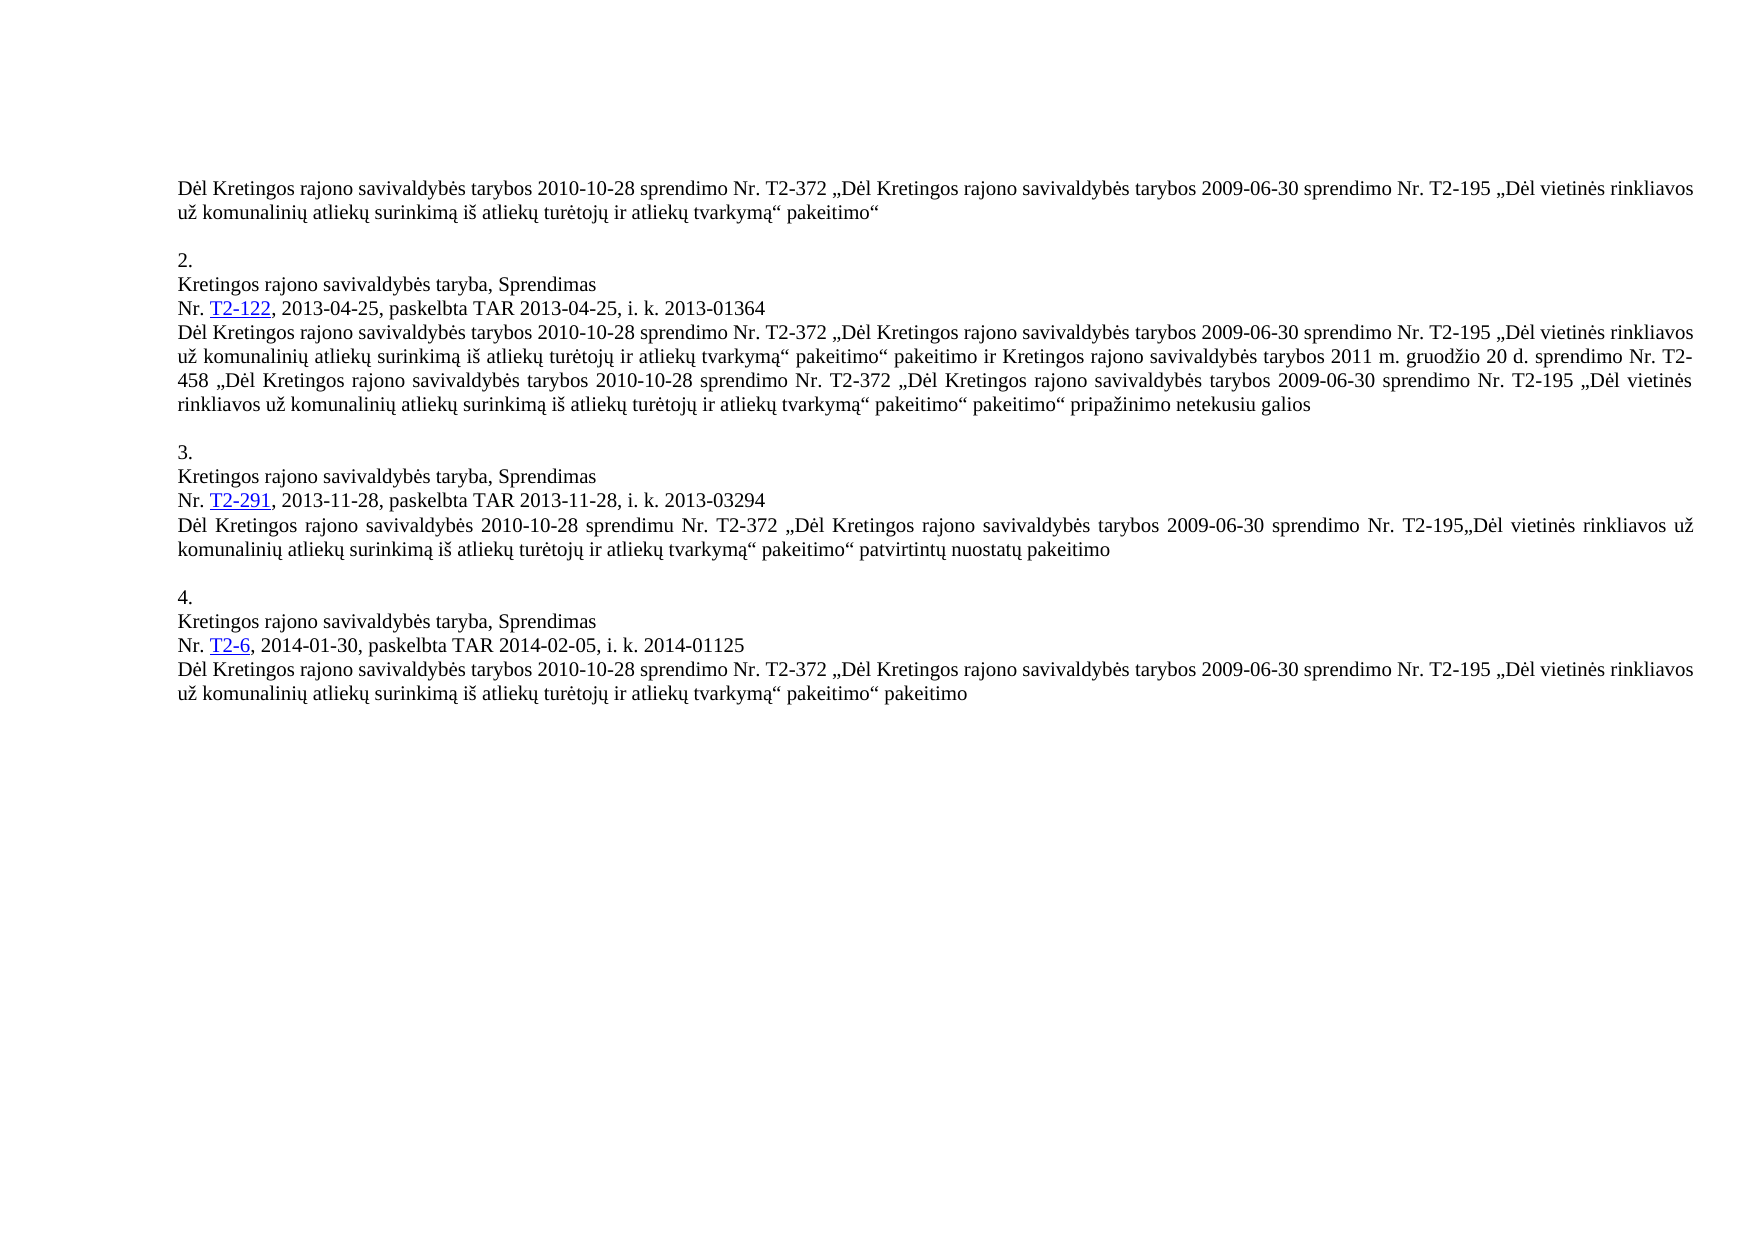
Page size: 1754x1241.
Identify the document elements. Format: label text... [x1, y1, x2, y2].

text 3. [177, 440, 1695, 464]
text Dėl Kretingos rajono savivaldybės tarybos 2010-10-28 sprendimo Nr. T2-372 „Dėl Kretingos rajono savivaldybės tarybos 2009-06-30 sprendimo Nr. T2-195 „Dėl vietinės rinkliavos už komunalinių atliekų surinkimą iš atliekų turėtojų ir atliekų tvarkymą“ pakeitimo“ pakeitimo ir Kretingos rajono savivaldybės tarybos 2011 m. gruodžio 20 d. sprendimo Nr. T2-458 „Dėl Kretingos rajono savivaldybės tarybos 2010-10-28 sprendimo Nr. T2-372 „Dėl Kretingos rajono savivaldybės tarybos 2009-06-30 sprendimo Nr. T2-195 „Dėl vietinės rinkliavos už komunalinių atliekų surinkimą iš atliekų turėtojų ir atliekų tvarkymą“ pakeitimo“ pakeitimo“ pripažinimo netekusiu galios [177, 320, 1695, 416]
text Dėl Kretingos rajono savivaldybės 2010-10-28 sprendimu Nr. T2-372 „Dėl Kretingos rajono savivaldybės tarybos 2009-06-30 sprendimo Nr. T2-195„Dėl vietinės rinkliavos už komunalinių atliekų surinkimą iš atliekų turėtojų ir atliekų tvarkymą“ pakeitimo“ patvirtintų nuostatų pakeitimo [177, 512, 1695, 561]
text Dėl Kretingos rajono savivaldybės tarybos 2010-10-28 sprendimo Nr. T2-372 „Dėl Kretingos rajono savivaldybės tarybos 2009-06-30 sprendimo Nr. T2-195 „Dėl vietinės rinkliavos už komunalinių atliekų surinkimą iš atliekų turėtojų ir atliekų tvarkymą“ pakeitimo“ pakeitimo [177, 657, 1695, 705]
text Kretingos rajono savivaldybės taryba, Sprendimas [177, 609, 1695, 633]
text Nr. T2-6, 2014-01-30, paskelbta TAR 2014-02-05, i. k. 2014-01125 [177, 633, 1695, 657]
text Dėl Kretingos rajono savivaldybės tarybos 2010-10-28 sprendimo Nr. T2-372 „Dėl Kretingos rajono savivaldybės tarybos 2009-06-30 sprendimo Nr. T2-195 „Dėl vietinės rinkliavos už komunalinių atliekų surinkimą iš atliekų turėtojų ir atliekų tvarkymą“ pakeitimo“ [177, 176, 1695, 224]
text Kretingos rajono savivaldybės taryba, Sprendimas [177, 272, 1695, 296]
text Kretingos rajono savivaldybės taryba, Sprendimas [177, 464, 1695, 488]
text Nr. T2-122, 2013-04-25, paskelbta TAR 2013-04-25, i. k. 2013-01364 [177, 296, 1695, 320]
text 2. [177, 248, 1695, 272]
text Nr. T2-291, 2013-11-28, paskelbta TAR 2013-11-28, i. k. 2013-03294 [177, 488, 1695, 512]
text 4. [177, 585, 1695, 609]
